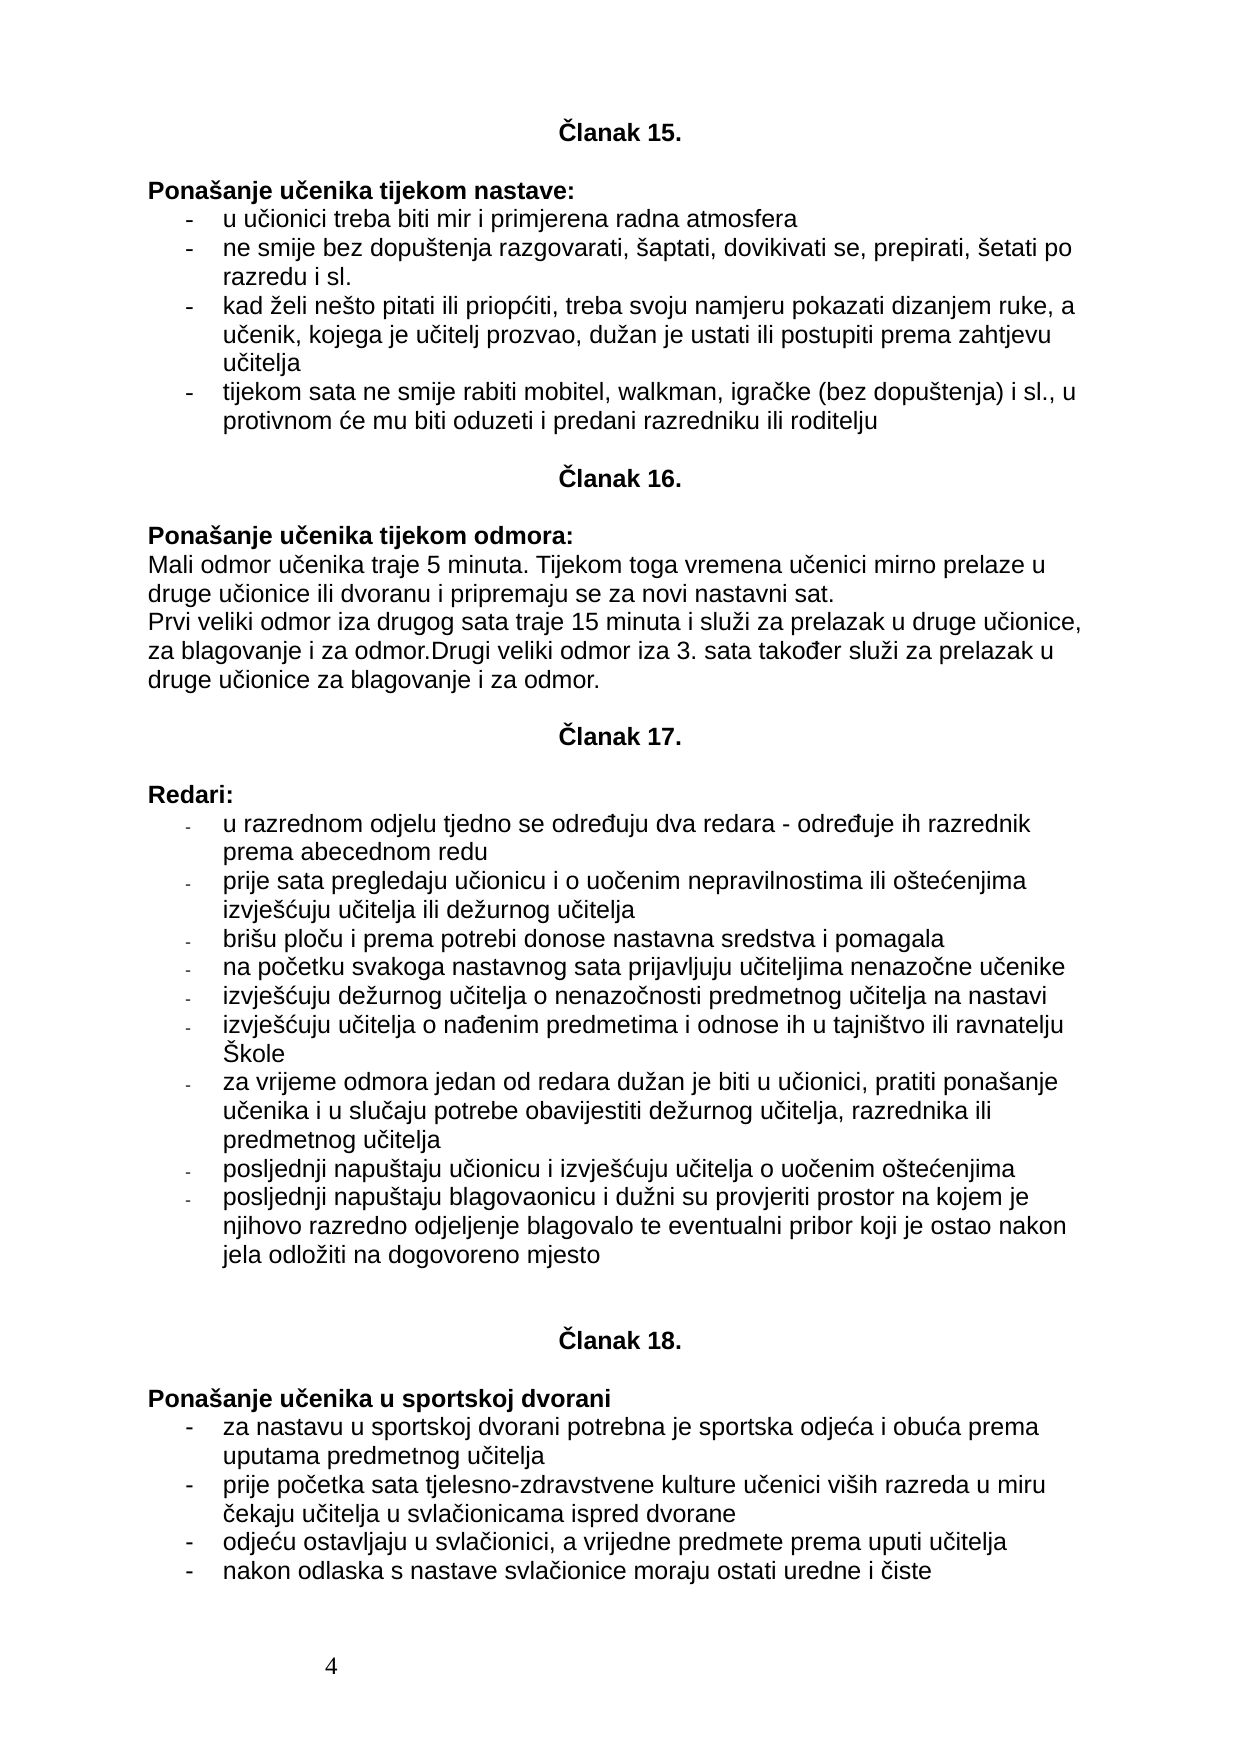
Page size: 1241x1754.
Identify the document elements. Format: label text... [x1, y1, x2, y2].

list na početku svakoga nastavnog sata prijavljuju učiteljima nenazočne učenike [185, 952, 1092, 981]
list prije početka sata tjelesno-zdravstvene kulture učenici viših razreda u miru čekaju učitelja u svlačionicama ispred dvorane [185, 1470, 1092, 1527]
text Članak 18. [148, 1326, 1092, 1355]
list izvješćuju dežurnog učitelja o nenazočnosti predmetnog učitelja na nastavi [185, 981, 1092, 1010]
list odjeću ostavljaju u svlačionici, a vrijedne predmete prema uputi učitelja [185, 1527, 1092, 1556]
list brišu ploču i prema potrebi donose nastavna sredstva i pomagala [185, 923, 1092, 952]
text Članak 15. [148, 118, 1092, 147]
list tijekom sata ne smije rabiti mobitel, walkman, igračke (bez dopuštenja) i sl., u protivnom će mu biti oduzeti i predani razredniku ili roditelju [185, 377, 1092, 435]
list izvješćuju učitelja o nađenim predmetima i odnose ih u tajništvo ili ravnatelju Škole [185, 1010, 1092, 1067]
text Ponašanje učenika tijekom odmora: [148, 521, 1092, 550]
list za nastavu u sportskoj dvorani potrebna je sportska odjeća i obuća prema uputama predmetnog učitelja [185, 1412, 1092, 1470]
list prije sata pregledaju učionicu i o uočenim nepravilnostima ili oštećenjima izvješćuju učitelja ili dežurnog učitelja [185, 866, 1092, 923]
list posljednji napuštaju učionicu i izvješćuju učitelja o uočenim oštećenjima [185, 1153, 1092, 1182]
list posljednji napuštaju blagovaonicu i dužni su provjeriti prostor na kojem je njihovo razredno odjeljenje blagovalo te eventualni pribor koji je ostao nakon jela odložiti na dogovoreno mjesto [185, 1182, 1092, 1268]
list za vrijeme odmora jedan od redara dužan je biti u učionici, pratiti ponašanje učenika i u slučaju potrebe obavijestiti dežurnog učitelja, razrednika ili predmetnog učitelja [185, 1067, 1092, 1153]
list kad želi nešto pitati ili priopćiti, treba svoju namjeru pokazati dizanjem ruke, a učenik, kojega je učitelj prozvao, dužan je ustati ili postupiti prema zahtjevu učitelja [185, 291, 1092, 377]
text Članak 16. [148, 463, 1092, 492]
list ne smije bez dopuštenja razgovarati, šaptati, dovikivati se, prepirati, šetati po razredu i sl. [185, 233, 1092, 291]
text Redari: [148, 780, 1092, 808]
list u učionici treba biti mir i primjerena radna atmosfera [185, 204, 1092, 233]
list nakon odlaska s nastave svlačionice moraju ostati uredne i čiste [185, 1556, 1092, 1585]
list u razrednom odjelu tjedno se određuju dva redara - određuje ih razrednik prema abecednom redu [185, 808, 1092, 866]
text Mali odmor učenika traje 5 minuta. Tijekom toga vremena učenici mirno prelaze u druge učionice ili dvoranu i pripremaju se za novi nastavni sat. [148, 550, 1092, 607]
text Ponašanje učenika tijekom nastave: [148, 176, 1092, 204]
text Članak 17. [148, 722, 1092, 751]
text Prvi veliki odmor iza drugog sata traje 15 minuta i služi za prelazak u druge učionice, za blagovanje i za odmor.Drugi veliki odmor iza 3. sata također služi za prelazak u druge učionice za blagovanje i za odmor. [148, 607, 1092, 693]
text Ponašanje učenika u sportskoj dvorani [148, 1383, 1092, 1412]
